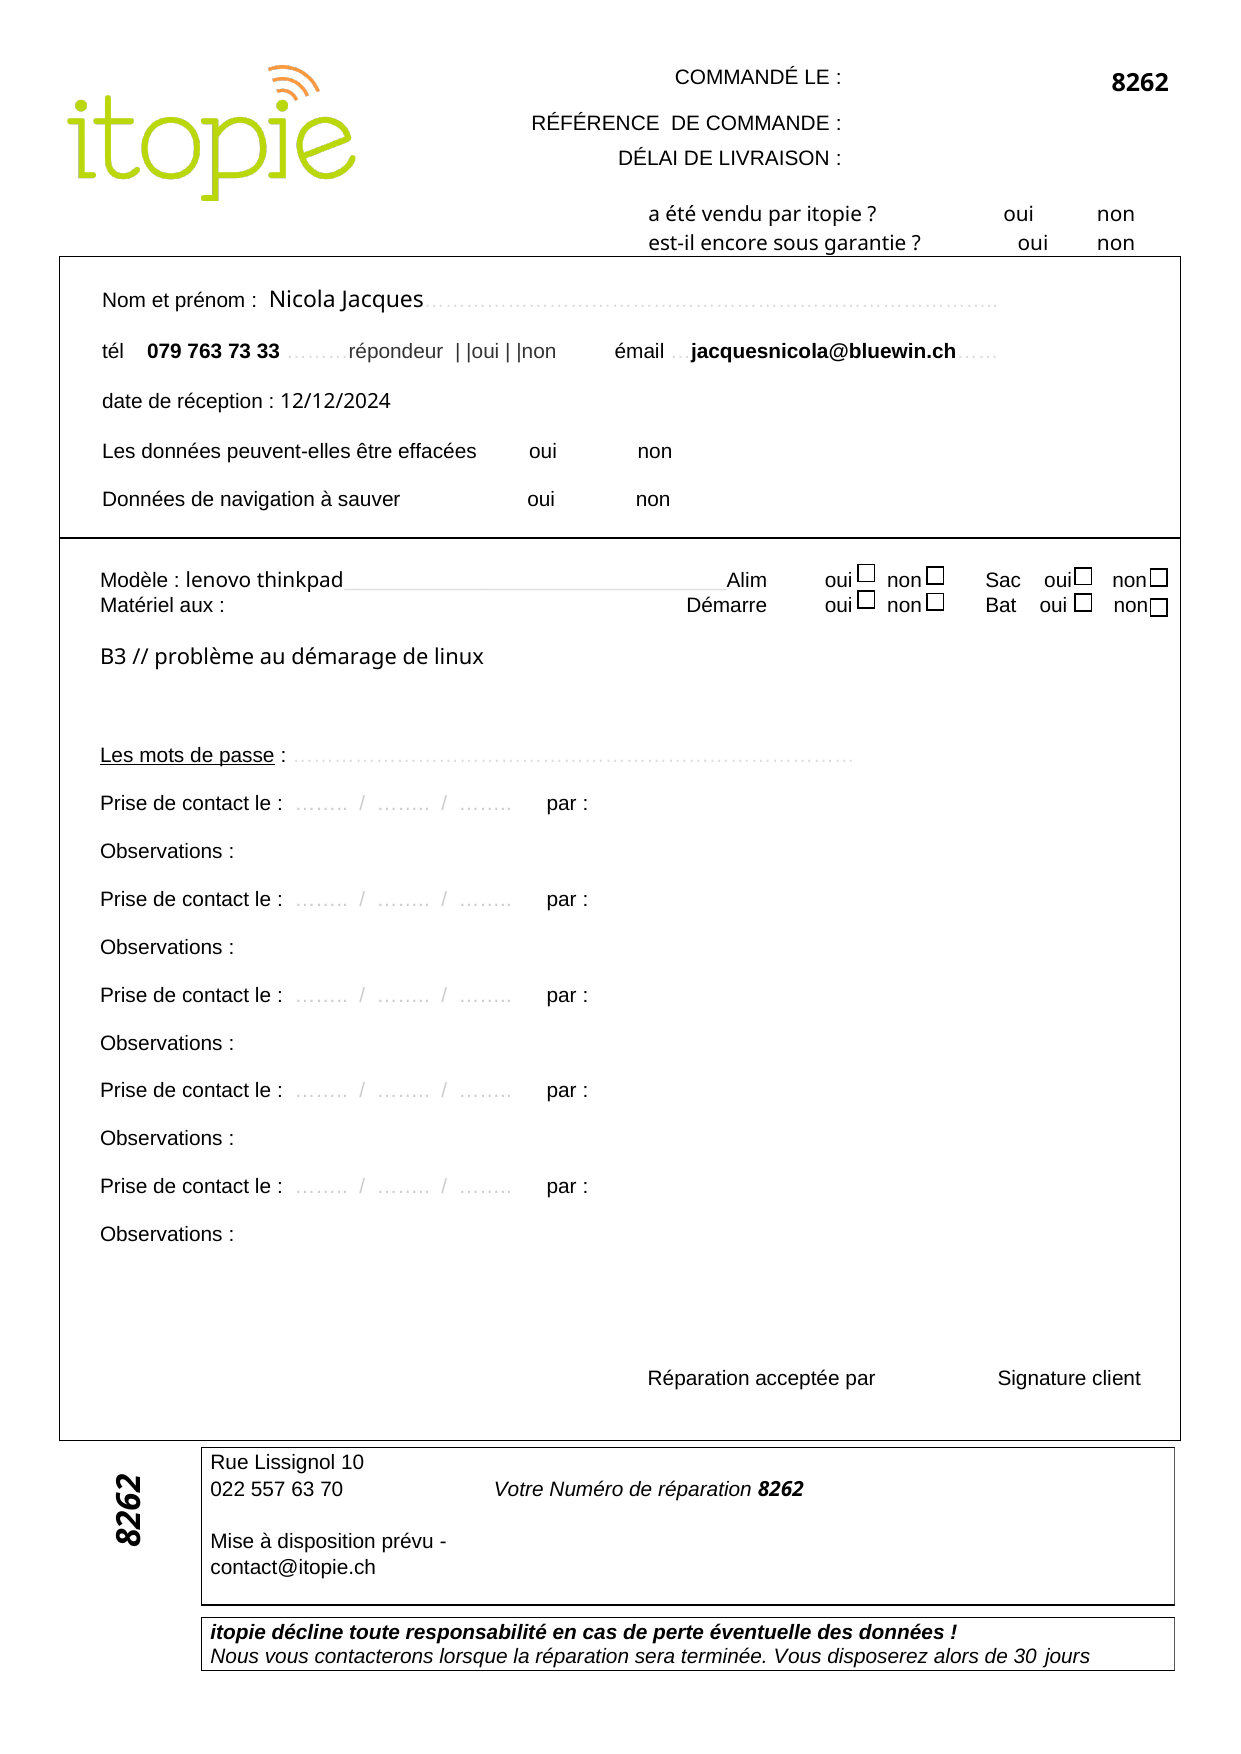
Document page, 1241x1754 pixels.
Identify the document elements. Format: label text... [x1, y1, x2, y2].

text Modèle : lenovo thinkpad Alim oui non Sac oui non [948, 562, 1180, 590]
table_cell DÉLAI DE LIVRAISON : [490, 140, 847, 175]
table_header 8262 [59, 1441, 195, 1677]
text Données de navigation à sauver oui non [60, 484, 1180, 511]
text Prise de contact le : …….. / …….. / …….. par : [60, 883, 1180, 911]
table_cell itopie décline toute responsabilité en cas de perte éventuelle des données ! Nous vous contacterons lorsque la réparation sera terminée. Vous disposerez alors de 30 jours [195, 1611, 1180, 1677]
picture [67, 65, 356, 201]
text Observations : [60, 931, 1180, 958]
text Nom et prénom : Nicola Jacques……………………………………………………………………….. [60, 280, 1180, 314]
text Modèle : lenovo thinkpad Alim oui non Sac oui non [60, 562, 856, 590]
text Les données peuvent-elles être effacées oui non [60, 436, 1180, 463]
text Prise de contact le : …….. / …….. / …….. par : [60, 979, 1180, 1006]
text Réparation acceptée par Signature client [60, 1363, 1180, 1390]
table_header Rue Lissignol 10 022 557 63 70 Votre Numéro de réparation 8262 Mise à disposition prévu - contact@itopie.ch [195, 1441, 1180, 1611]
text Prise de contact le : …….. / …….. / …….. par : [60, 788, 1180, 815]
text Matériel aux : Démarre oui non Bat oui non [60, 590, 1180, 617]
table_cell [847, 140, 1180, 175]
text Observations : [60, 1123, 1180, 1150]
table_header COMMANDÉ LE : [490, 59, 847, 104]
text Observations : [60, 1027, 1180, 1054]
text Prise de contact le : …….. / …….. / …….. par : [60, 1075, 1180, 1102]
text est-il encore sous garantie ? oui non [59, 228, 1181, 256]
text Observations : [60, 836, 1180, 863]
table_cell RÉFÉRENCE DE COMMANDE : [490, 105, 847, 140]
text Prise de contact le : …….. / …….. / …….. par : [60, 1171, 1180, 1198]
table_cell [847, 105, 1180, 140]
text Les mots de passe : ……………………………………………………………………… [60, 740, 1180, 767]
text tél 079 763 73 33 ………répondeur | |oui | |non émail …jacquesnicola@bluewin.ch…… [60, 335, 1180, 362]
text B3 // problème au démarage de linux [60, 638, 1180, 671]
text Modèle : lenovo thinkpad Alim oui non Sac oui non [879, 562, 925, 590]
text a été vendu par itopie ? oui non [59, 199, 1181, 228]
text date de réception : 12/12/2024 [60, 383, 1180, 415]
text Observations : [60, 1219, 1180, 1246]
table_header 8262 [847, 59, 1180, 104]
